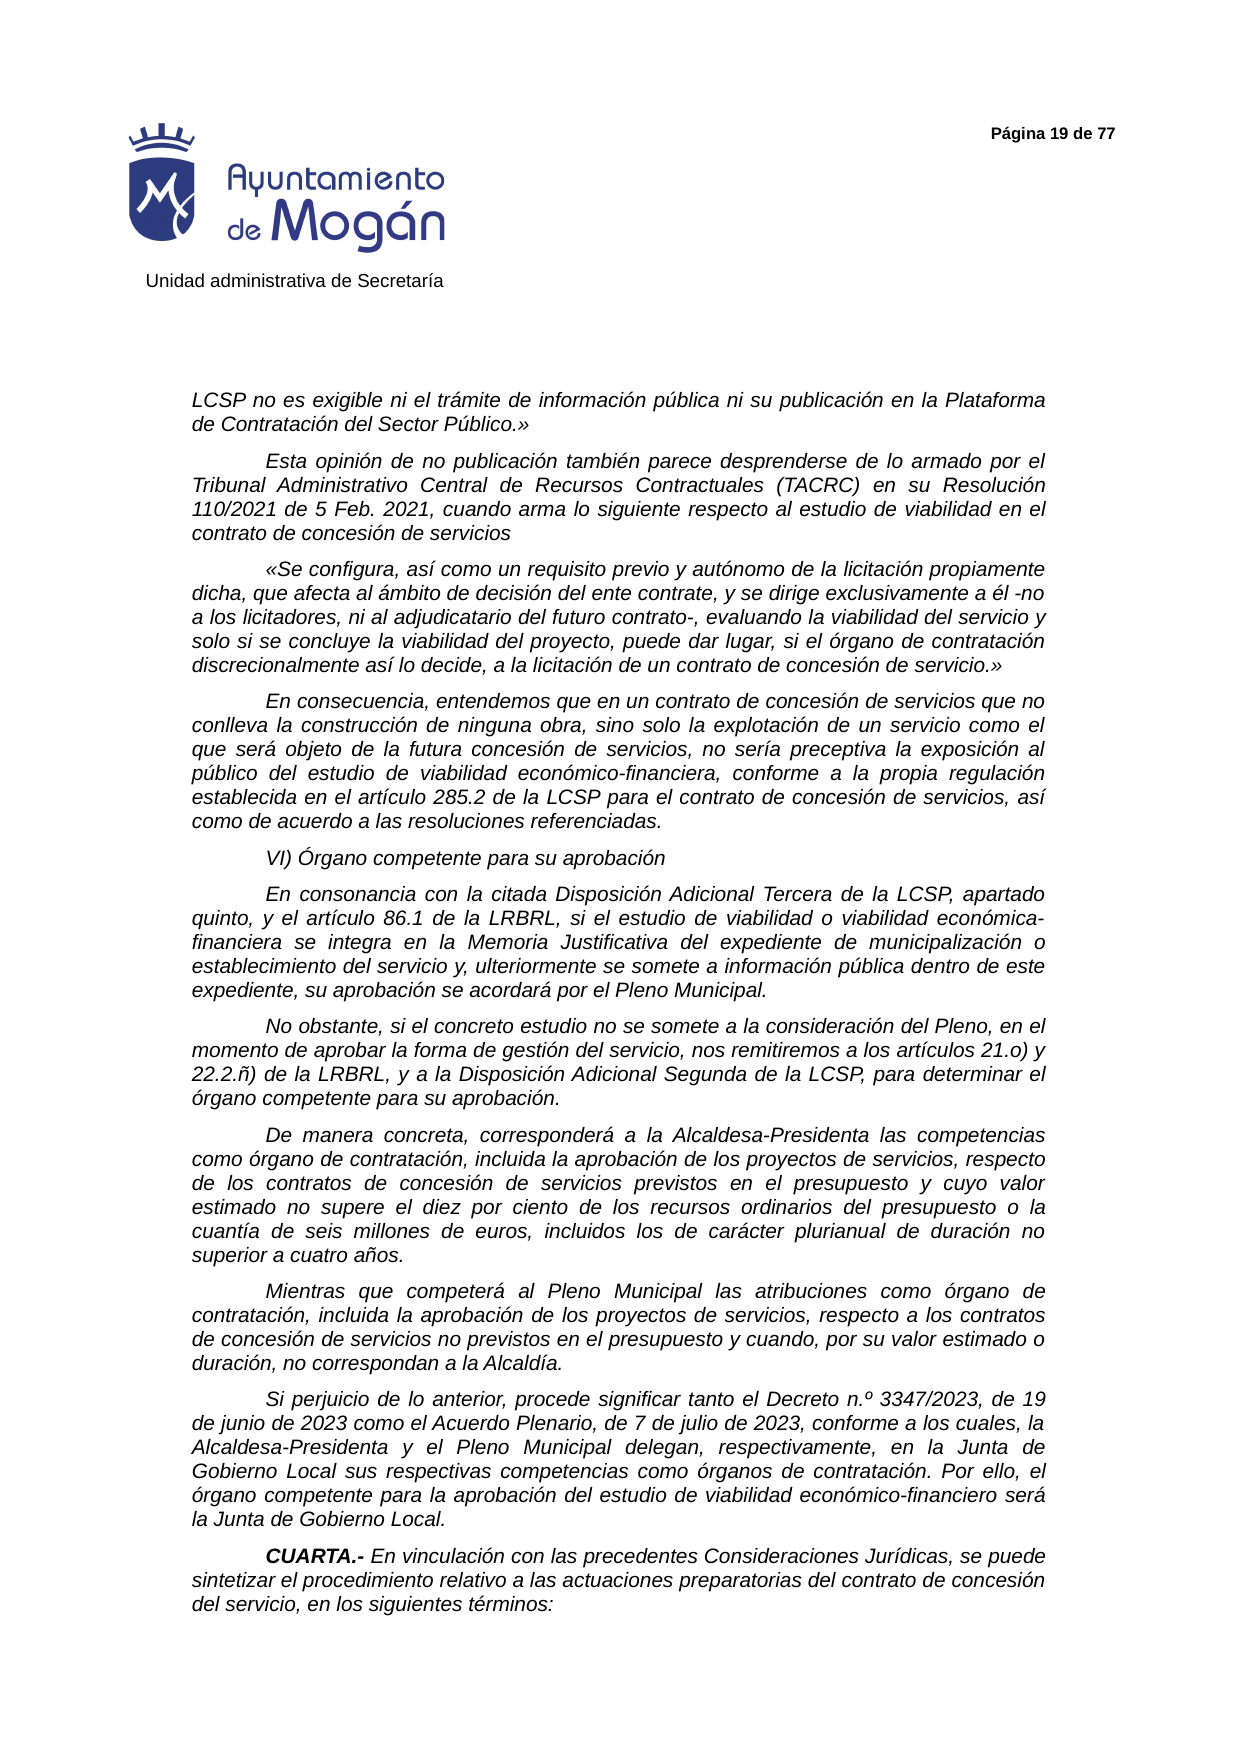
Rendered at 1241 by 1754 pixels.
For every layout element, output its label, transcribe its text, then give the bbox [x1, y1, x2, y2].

text En consonancia con la citada Disposición Adicional Tercera de la LCSP, apartado quinto, y el artículo 86.1 de la LRBRL, si el estudio de viabilidad o viabilidad económica-financiera se integra en la Memoria Justificativa del expediente de municipalización o establecimiento del servicio y, ulteriormente se somete a información pública dentro de este expediente, su aprobación se acordará por el Pleno Municipal. [192, 882, 1049, 1002]
text LCSP no es exigible ni el trámite de información pública ni su publicación en la Plataforma de Contratación del Sector Público.» [192, 388, 1049, 436]
text De manera concreta, corresponderá a la Alcaldesa-Presidenta las competencias como órgano de contratación, incluida la aprobación de los proyectos de servicios, respecto de los contratos de concesión de servicios previstos en el presupuesto y cuyo valor estimado no supere el diez por ciento de los recursos ordinarios del presupuesto o la cuantía de seis millones de euros, incluidos los de carácter plurianual de duración no superior a cuatro años. [192, 1123, 1049, 1266]
text En consecuencia, entendemos que en un contrato de concesión de servicios que no conlleva la construcción de ninguna obra, sino solo la explotación de un servicio como el que será objeto de la futura concesión de servicios, no sería preceptiva la exposición al público del estudio de viabilidad económico-financiera, conforme a la propia regulación establecida en el artículo 285.2 de la LCSP para el contrato de concesión de servicios, así como de acuerdo a las resoluciones referenciadas. [192, 689, 1049, 833]
text No obstante, si el concreto estudio no se somete a la consideración del Pleno, en el momento de aprobar la forma de gestión del servicio, nos remitiremos a los artículos 21.o) y 22.2.ñ) de la LRBRL, y a la Disposición Adicional Segunda de la LCSP, para determinar el órgano competente para su aprobación. [192, 1014, 1049, 1110]
text Si perjuicio de lo anterior, procede significar tanto el Decreto n.º 3347/2023, de 19 de junio de 2023 como el Acuerdo Plenario, de 7 de julio de 2023, conforme a los cuales, la Alcaldesa-Presidenta y el Pleno Municipal delegan, respectivamente, en la Junta de Gobierno Local sus respectivas competencias como órganos de contratación. Por ello, el órgano competente para la aprobación del estudio de viabilidad económico-financiero será la Junta de Gobierno Local. [192, 1387, 1049, 1531]
text «Se configura, así como un requisito previo y autónomo de la licitación propiamente dicha, que afecta al ámbito de decisión del ente contrate, y se dirige exclusivamente a él -no a los licitadores, ni al adjudicatario del futuro contrato-, evaluando la viabilidad del servicio y solo si se concluye la viabilidad del proyecto, puede dar lugar, si el órgano de contratación discrecionalmente así lo decide, a la licitación de un contrato de concesión de servicio.» [192, 557, 1049, 677]
text CUARTA.- En vinculación con las precedentes Consideraciones Jurídicas, se puede sintetizar el procedimiento relativo a las actuaciones preparatorias del contrato de concesión del servicio, en los siguientes términos: [192, 1543, 1049, 1615]
text Mientras que competerá al Pleno Municipal las atribuciones como órgano de contratación, incluida la aprobación de los proyectos de servicios, respecto a los contratos de concesión de servicios no previstos en el presupuesto y cuando, por su valor estimado o duración, no correspondan a la Alcaldía. [192, 1279, 1049, 1375]
text Esta opinión de no publicación también parece desprenderse de lo armado por el Tribunal Administrativo Central de Recursos Contractuales (TACRC) en su Resolución 110/2021 de 5 Feb. 2021, cuando arma lo siguiente respecto al estudio de viabilidad en el contrato de concesión de servicios [192, 449, 1049, 544]
text VI) Órgano competente para su aprobación [192, 846, 1049, 869]
picture [128, 123, 445, 259]
